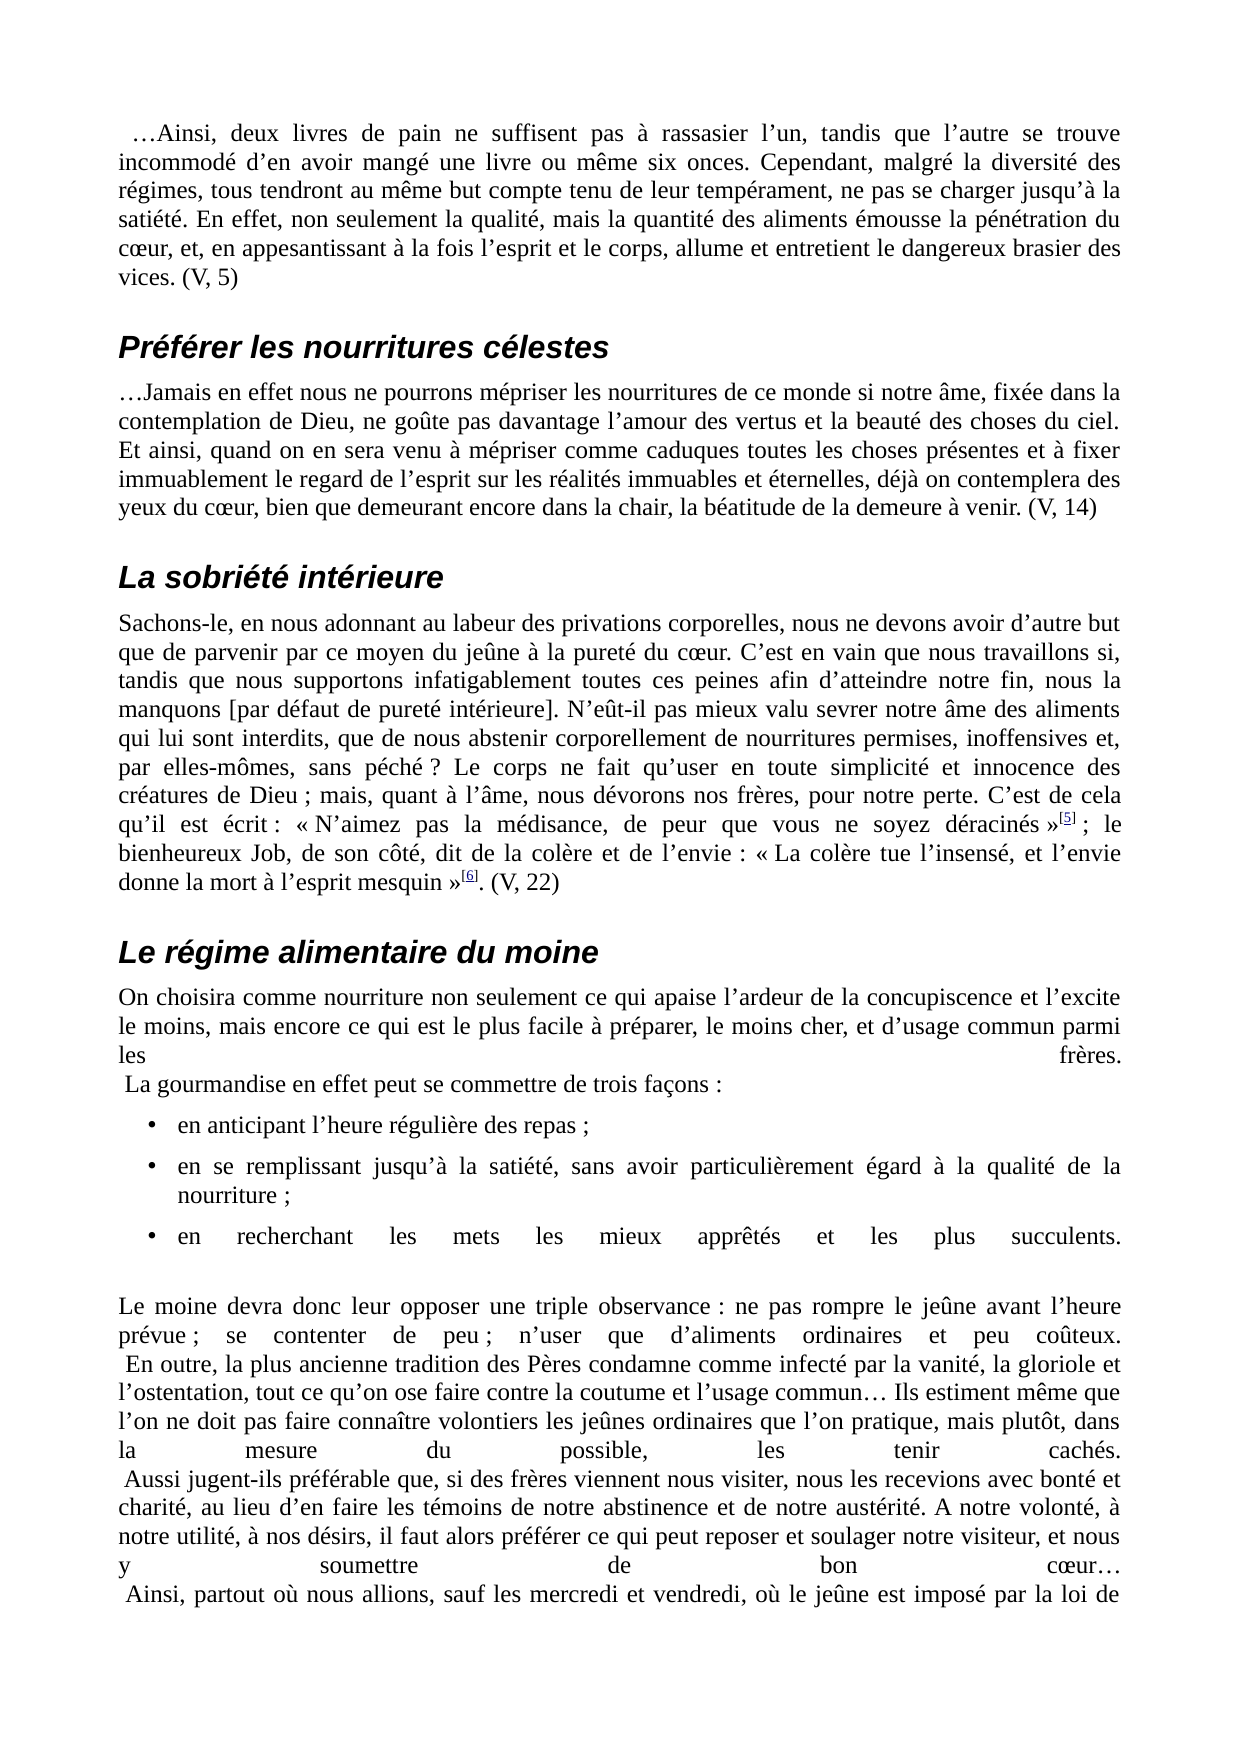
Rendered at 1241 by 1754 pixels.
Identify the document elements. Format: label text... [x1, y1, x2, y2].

text …Jamais en effet nous ne pourrons mépriser les nourritures de ce monde si notre âme, fixée dans la contemplation de Dieu, ne goûte pas davantage l’amour des vertus et la beauté des choses du ciel. Et ainsi, quand on en sera venu à mépriser comme caduques toutes les choses présentes et à fixer immuablement le regard de l’esprit sur les réalités immuables et éternelles, déjà on contemplera des yeux du cœur, bien que demeurant encore dans la chair, la béatitude de la demeure à venir. (V, 14) [118, 377, 1122, 521]
text Le moine devra donc leur opposer une triple observance : ne pas rompre le jeûne avant l’heure prévue ; se contenter de peu ; n’user que d’aliments ordinaires et peu coûteux. En outre, la plus ancienne tradition des Pères condamne comme infecté par la vanité, la gloriole et l’ostentation, tout ce qu’on ose faire contre la coutume et l’usage commun… Ils estiment même que l’on ne doit pas faire connaître volontiers les jeûnes ordinaires que l’on pratique, mais plutôt, dans la mesure du possible, les tenir cachés. Aussi jugent-ils préférable que, si des frères viennent nous visiter, nous les recevions avec bonté et charité, au lieu d’en faire les témoins de notre abstinence et de notre austérité. A notre volonté, à notre utilité, à nos désirs, il faut alors préférer ce qui peut reposer et soulager notre visiteur, et nous y soumettre de bon cœur… Ainsi, partout où nous allions, sauf les mercredi et vendredi, où le jeûne est imposé par la loi de [118, 1291, 1122, 1607]
text …Ainsi, deux livres de pain ne suffisent pas à rassasier l’un, tandis que l’autre se trouve incommodé d’en avoir mangé une livre ou même six onces. Cependant, malgré la diversité des régimes, tous tendront au même but compte tenu de leur tempérament, ne pas se charger jusqu’à la satiété. En effet, non seulement la qualité, mais la quantité des aliments émousse la pénétration du cœur, et, en appesantissant à la fois l’esprit et le corps, allume et entretient le dangereux brasier des vices. (V, 5) [118, 118, 1122, 291]
subtitle Le régime alimentaire du moine [118, 933, 1122, 970]
list en se remplissant jusqu’à la satiété, sans avoir particulièrement égard à la qualité de la nourriture ; [148, 1151, 1122, 1209]
subtitle Préférer les nourritures célestes [118, 328, 1122, 365]
subtitle La sobriété intérieure [118, 559, 1122, 596]
text Sachons-le, en nous adonnant au labeur des privations corporelles, nous ne devons avoir d’autre but que de parvenir par ce moyen du jeûne à la pureté du cœur. C’est en vain que nous travaillons si, tandis que nous supportons infatigablement toutes ces peines afin d’atteindre notre fin, nous la manquons [par défaut de pureté intérieure]. N’eût-il pas mieux valu sevrer notre âme des aliments qui lui sont interdits, que de nous abstenir corporellement de nourritures permises, inoffensives et, par elles-mômes, sans péché ? Le corps ne fait qu’user en toute simplicité et innocence des créatures de Dieu ; mais, quant à l’âme, nous dévorons nos frères, pour notre perte. C’est de cela qu’il est écrit : « N’aimez pas la médisance, de peur que vous ne soyez déracinés »[5] ; le bienheureux Job, de son côté, dit de la colère et de l’envie : « La colère tue l’insensé, et l’envie donne la mort à l’esprit mesquin »[6]. (V, 22) [118, 608, 1122, 896]
list en anticipant l’heure régulière des repas ; [148, 1110, 1122, 1139]
list en recherchant les mets les mieux apprêtés et les plus succulents. [148, 1221, 1122, 1279]
text On choisira comme nourriture non seulement ce qui apaise l’ardeur de la concupiscence et l’excite le moins, mais encore ce qui est le plus facile à préparer, le moins cher, et d’usage commun parmi les frères. La gourmandise en effet peut se commettre de trois façons : [118, 982, 1122, 1097]
